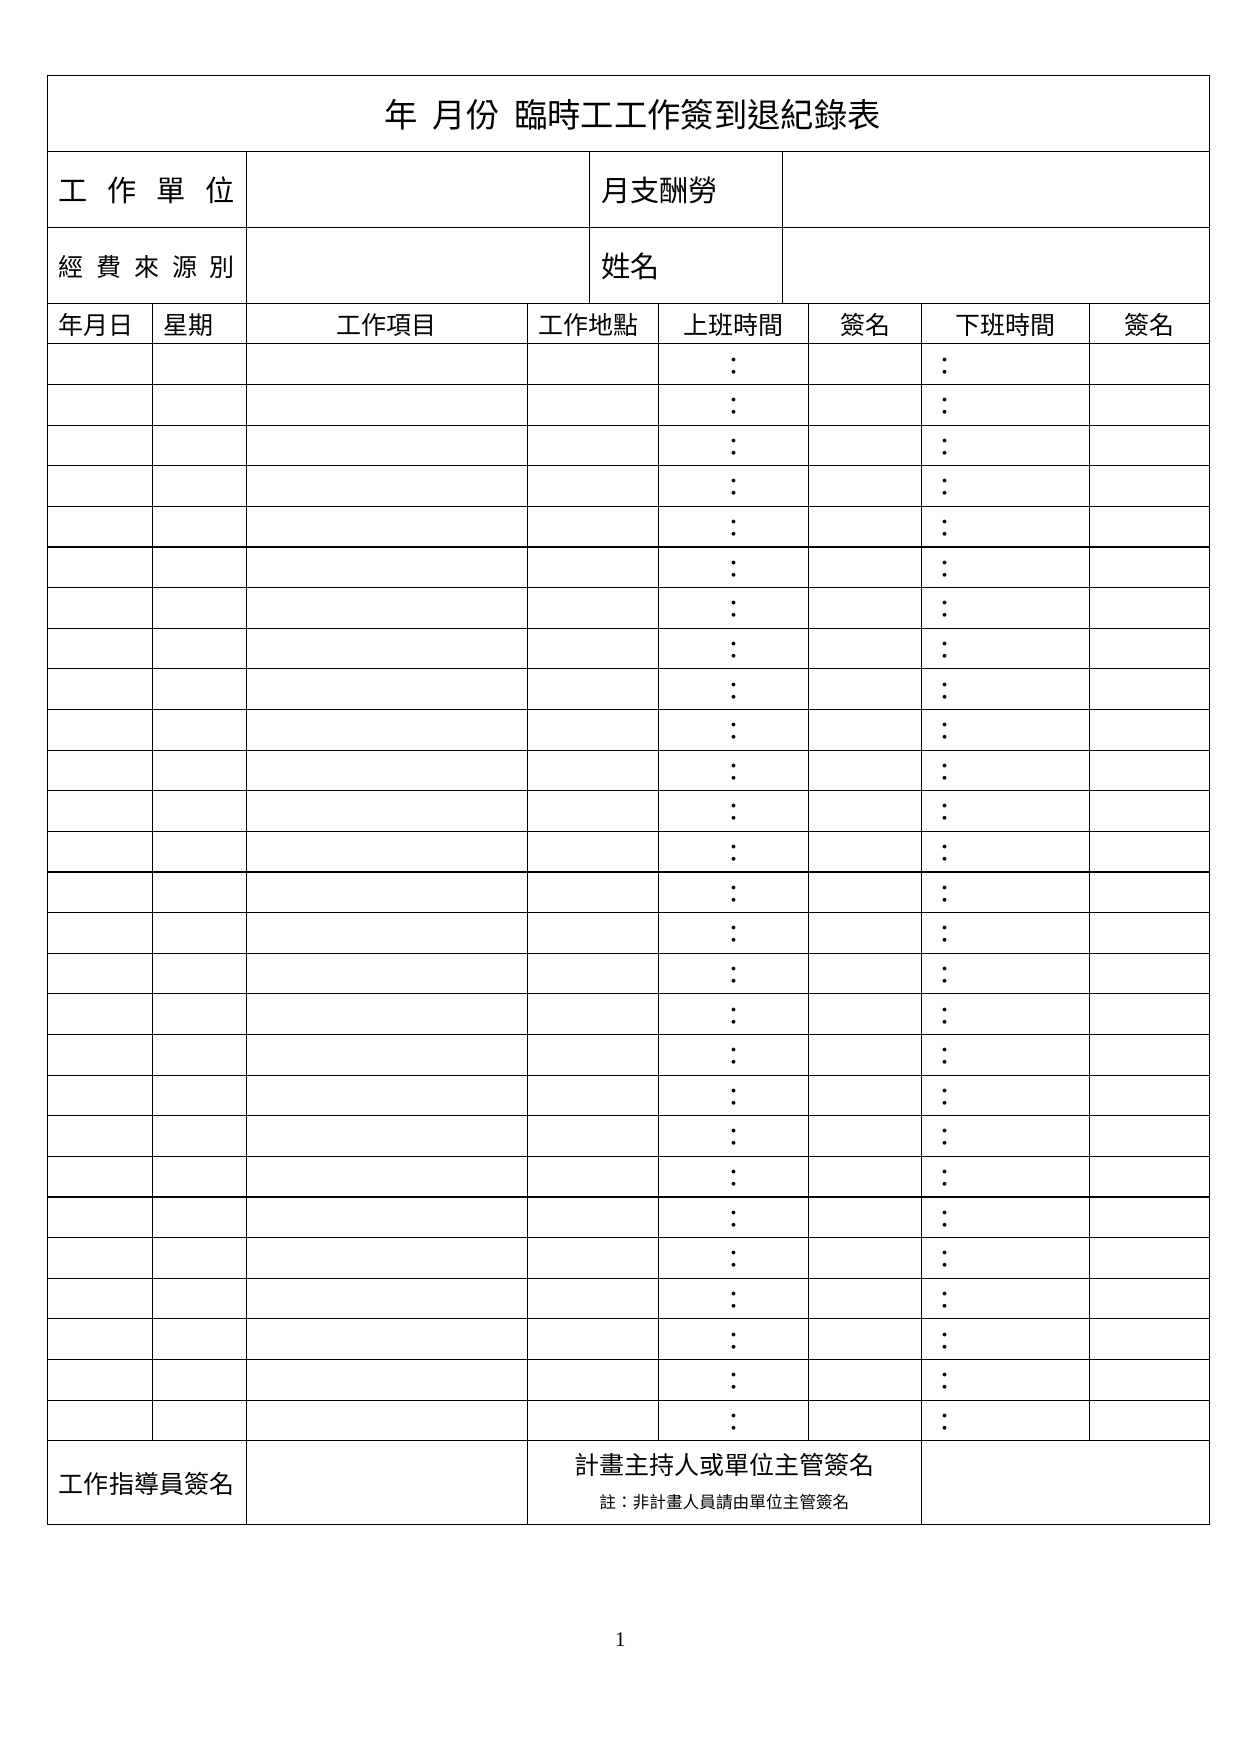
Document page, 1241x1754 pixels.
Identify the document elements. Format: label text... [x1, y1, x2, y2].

table_cell [48, 426, 152, 465]
table_cell [153, 1238, 246, 1278]
table_cell [528, 954, 658, 993]
table_cell [528, 1198, 658, 1237]
table_cell ： [922, 751, 1089, 790]
table_cell 簽名 [809, 304, 921, 343]
table_cell [153, 344, 246, 384]
table_cell [1090, 1279, 1209, 1318]
table_cell 上班時間 [659, 304, 808, 343]
table_cell ： [922, 426, 1089, 465]
table_cell [1090, 1401, 1209, 1440]
table_cell [528, 994, 658, 1034]
table_cell 月支酬勞 [590, 152, 782, 227]
table_cell [247, 1441, 527, 1524]
table_cell [48, 548, 152, 587]
table_cell [247, 426, 527, 465]
table_cell ： [922, 1076, 1089, 1115]
table_cell [153, 954, 246, 993]
table_cell [48, 385, 152, 424]
table_cell [528, 1076, 658, 1115]
table_cell ： [922, 791, 1089, 831]
table_cell [153, 710, 246, 749]
table_cell [48, 751, 152, 790]
table_cell [1090, 385, 1209, 424]
table_cell [1090, 832, 1209, 871]
table_cell [153, 669, 246, 709]
table_cell ： [659, 1401, 808, 1440]
table_cell ： [922, 873, 1089, 912]
table_cell [247, 228, 589, 303]
table_cell [247, 1238, 527, 1278]
table_cell [48, 791, 152, 831]
table_cell [528, 385, 658, 424]
table_cell ： [659, 548, 808, 587]
table_cell [153, 1319, 246, 1359]
table_cell ： [659, 1198, 808, 1237]
table_cell [153, 548, 246, 587]
table_cell [153, 1360, 246, 1399]
table_cell [247, 385, 527, 424]
table_cell [1090, 1157, 1209, 1196]
table_cell [48, 1401, 152, 1440]
table_cell ： [922, 1035, 1089, 1074]
table_cell [48, 1076, 152, 1115]
table_cell [48, 1279, 152, 1318]
table_cell ： [922, 1198, 1089, 1237]
table_cell ： [659, 1279, 808, 1318]
table_cell ： [922, 629, 1089, 668]
table_cell [1090, 669, 1209, 709]
table_cell [783, 152, 1209, 227]
table_cell [809, 1035, 921, 1074]
table_cell [153, 913, 246, 953]
table_cell [153, 1157, 246, 1196]
table_cell [1090, 913, 1209, 953]
table_cell [153, 832, 246, 871]
table_cell [1090, 791, 1209, 831]
table_cell [153, 1198, 246, 1237]
table_cell [247, 994, 527, 1034]
table_cell ： [922, 385, 1089, 424]
table_cell [528, 873, 658, 912]
table_cell [528, 1157, 658, 1196]
table_cell ： [922, 669, 1089, 709]
table_cell [247, 1157, 527, 1196]
table_cell [809, 1157, 921, 1196]
table_cell ： [659, 751, 808, 790]
table_cell [809, 994, 921, 1034]
table_cell [48, 832, 152, 871]
table_cell [48, 913, 152, 953]
table_cell [922, 1441, 1209, 1524]
table_cell ： [922, 548, 1089, 587]
table_cell [528, 466, 658, 506]
table_header 年 月份 臨時工工作簽到退紀錄表 [48, 76, 1209, 151]
table_cell ： [659, 994, 808, 1034]
table_cell [48, 994, 152, 1034]
table_cell ： [659, 507, 808, 546]
table_cell ： [922, 1157, 1089, 1196]
table_cell [809, 1360, 921, 1399]
table_cell ： [659, 873, 808, 912]
table_cell [153, 1035, 246, 1074]
table_cell [48, 1360, 152, 1399]
table_cell [48, 466, 152, 506]
table_cell ： [922, 466, 1089, 506]
table_cell [247, 507, 527, 546]
table_cell ： [659, 1319, 808, 1359]
table_cell [247, 1401, 527, 1440]
table_cell [247, 1076, 527, 1115]
table_cell [247, 1360, 527, 1399]
table_cell [247, 954, 527, 993]
table_cell ： [659, 669, 808, 709]
table_cell [809, 344, 921, 384]
table_cell [528, 629, 658, 668]
table_cell [48, 669, 152, 709]
table_cell [153, 994, 246, 1034]
table_cell [48, 1319, 152, 1359]
table_cell [528, 791, 658, 831]
table_cell [528, 751, 658, 790]
table_cell [153, 629, 246, 668]
table_cell [153, 385, 246, 424]
table_cell [247, 1035, 527, 1074]
table_cell [528, 1360, 658, 1399]
table_cell [48, 588, 152, 628]
table_cell [809, 588, 921, 628]
table_cell [153, 426, 246, 465]
table_cell [809, 873, 921, 912]
table_cell ： [659, 426, 808, 465]
table_cell [528, 669, 658, 709]
table_cell [528, 344, 658, 384]
table_cell [528, 1116, 658, 1156]
table_cell [247, 751, 527, 790]
table_cell [247, 1279, 527, 1318]
table_cell 工作地點 [528, 304, 658, 343]
table_cell 經費來源別 [48, 228, 246, 303]
table_cell [1090, 1238, 1209, 1278]
table_cell [247, 548, 527, 587]
table_cell [809, 548, 921, 587]
table_cell [1090, 507, 1209, 546]
table_cell [48, 1035, 152, 1074]
table_cell 工作項目 [247, 304, 527, 343]
table_cell ： [659, 791, 808, 831]
table_cell [247, 466, 527, 506]
table_cell ： [922, 1279, 1089, 1318]
table_cell [1090, 751, 1209, 790]
table_cell [1090, 1360, 1209, 1399]
table_cell [153, 1401, 246, 1440]
table_cell [528, 1401, 658, 1440]
table_cell [153, 1279, 246, 1318]
table_cell [153, 1116, 246, 1156]
table_cell [153, 1076, 246, 1115]
table_cell [48, 344, 152, 384]
table_cell [247, 710, 527, 749]
table_cell [48, 873, 152, 912]
table_cell [48, 507, 152, 546]
table_cell ： [922, 994, 1089, 1034]
table_cell [528, 1319, 658, 1359]
table_cell ： [659, 1076, 808, 1115]
table_cell [1090, 710, 1209, 749]
table_cell [48, 1238, 152, 1278]
table_cell [48, 710, 152, 749]
table_cell ： [922, 507, 1089, 546]
table_cell [528, 1238, 658, 1278]
table_cell [809, 710, 921, 749]
table_cell ： [659, 1360, 808, 1399]
table_cell [809, 507, 921, 546]
table_cell [1090, 994, 1209, 1034]
table_cell [48, 954, 152, 993]
table_cell ： [659, 1035, 808, 1074]
table_cell [809, 954, 921, 993]
table_cell [1090, 1116, 1209, 1156]
table_cell 計畫主持人或單位主管簽名 註：非計畫人員請由單位主管簽名 [528, 1441, 921, 1524]
table_cell ： [922, 954, 1089, 993]
table_cell [809, 1279, 921, 1318]
table_cell ： [659, 710, 808, 749]
table_cell [809, 1076, 921, 1115]
table_cell [1090, 629, 1209, 668]
table_cell ： [659, 1116, 808, 1156]
table_cell ： [922, 832, 1089, 871]
table_cell 星期 [153, 304, 246, 343]
table_cell [809, 832, 921, 871]
table_cell [247, 832, 527, 871]
table_cell [1090, 466, 1209, 506]
table_cell [247, 669, 527, 709]
table_cell [809, 1198, 921, 1237]
table_cell [809, 751, 921, 790]
table_cell [809, 913, 921, 953]
table_cell [809, 791, 921, 831]
table_cell [528, 548, 658, 587]
table_cell ： [659, 1157, 808, 1196]
table_cell ： [659, 385, 808, 424]
table_cell [528, 1279, 658, 1318]
table_cell [247, 152, 589, 227]
table_cell [809, 426, 921, 465]
table_cell [247, 588, 527, 628]
table_cell [528, 913, 658, 953]
table_cell [528, 507, 658, 546]
table_cell ： [922, 1319, 1089, 1359]
table_cell [1090, 1319, 1209, 1359]
table_cell [1090, 1198, 1209, 1237]
table_cell [809, 1238, 921, 1278]
table_cell [809, 669, 921, 709]
table_cell [783, 228, 1209, 303]
table_cell ： [922, 1116, 1089, 1156]
table_cell [247, 1198, 527, 1237]
table_cell ： [922, 344, 1089, 384]
table_cell ： [922, 710, 1089, 749]
table_cell [528, 426, 658, 465]
table_cell [48, 1116, 152, 1156]
table_cell 簽名 [1090, 304, 1209, 343]
table_cell ： [659, 954, 808, 993]
table_cell [153, 791, 246, 831]
table_cell [809, 1319, 921, 1359]
table_cell [153, 751, 246, 790]
table_cell ： [922, 1401, 1089, 1440]
table_cell ： [922, 1238, 1089, 1278]
table_cell ： [659, 344, 808, 384]
table_cell [1090, 344, 1209, 384]
table_cell [528, 832, 658, 871]
table_cell [48, 1198, 152, 1237]
table_cell [809, 466, 921, 506]
table_cell [153, 466, 246, 506]
table_cell [528, 710, 658, 749]
table_cell [247, 791, 527, 831]
table_cell ： [922, 588, 1089, 628]
table_cell ： [659, 466, 808, 506]
table_cell 年月日 [48, 304, 152, 343]
table_cell [1090, 873, 1209, 912]
table_cell [809, 385, 921, 424]
table_cell [1090, 426, 1209, 465]
table_cell [528, 588, 658, 628]
table_cell [1090, 588, 1209, 628]
table_cell [247, 1116, 527, 1156]
table_cell ： [659, 629, 808, 668]
table_cell [48, 1157, 152, 1196]
table_cell [1090, 1076, 1209, 1115]
table_cell 姓名 [590, 228, 782, 303]
table_cell [153, 588, 246, 628]
table_cell [247, 873, 527, 912]
table_cell [247, 913, 527, 953]
table_cell ： [659, 588, 808, 628]
table_cell [1090, 954, 1209, 993]
table_cell 工作指導員簽名 [48, 1441, 246, 1524]
table_cell 工作單位 [48, 152, 246, 227]
table_cell [247, 1319, 527, 1359]
table_cell 下班時間 [922, 304, 1089, 343]
table_cell [809, 629, 921, 668]
table_cell [809, 1401, 921, 1440]
table_cell ： [659, 832, 808, 871]
table_cell ： [922, 913, 1089, 953]
table_cell [247, 629, 527, 668]
table_cell [153, 507, 246, 546]
table_cell [1090, 1035, 1209, 1074]
table_cell ： [659, 913, 808, 953]
table_cell [528, 1035, 658, 1074]
table_cell [48, 629, 152, 668]
table_cell [153, 873, 246, 912]
table_cell [247, 344, 527, 384]
table_cell ： [659, 1238, 808, 1278]
table_cell [809, 1116, 921, 1156]
table_cell [1090, 548, 1209, 587]
table_cell ： [922, 1360, 1089, 1399]
